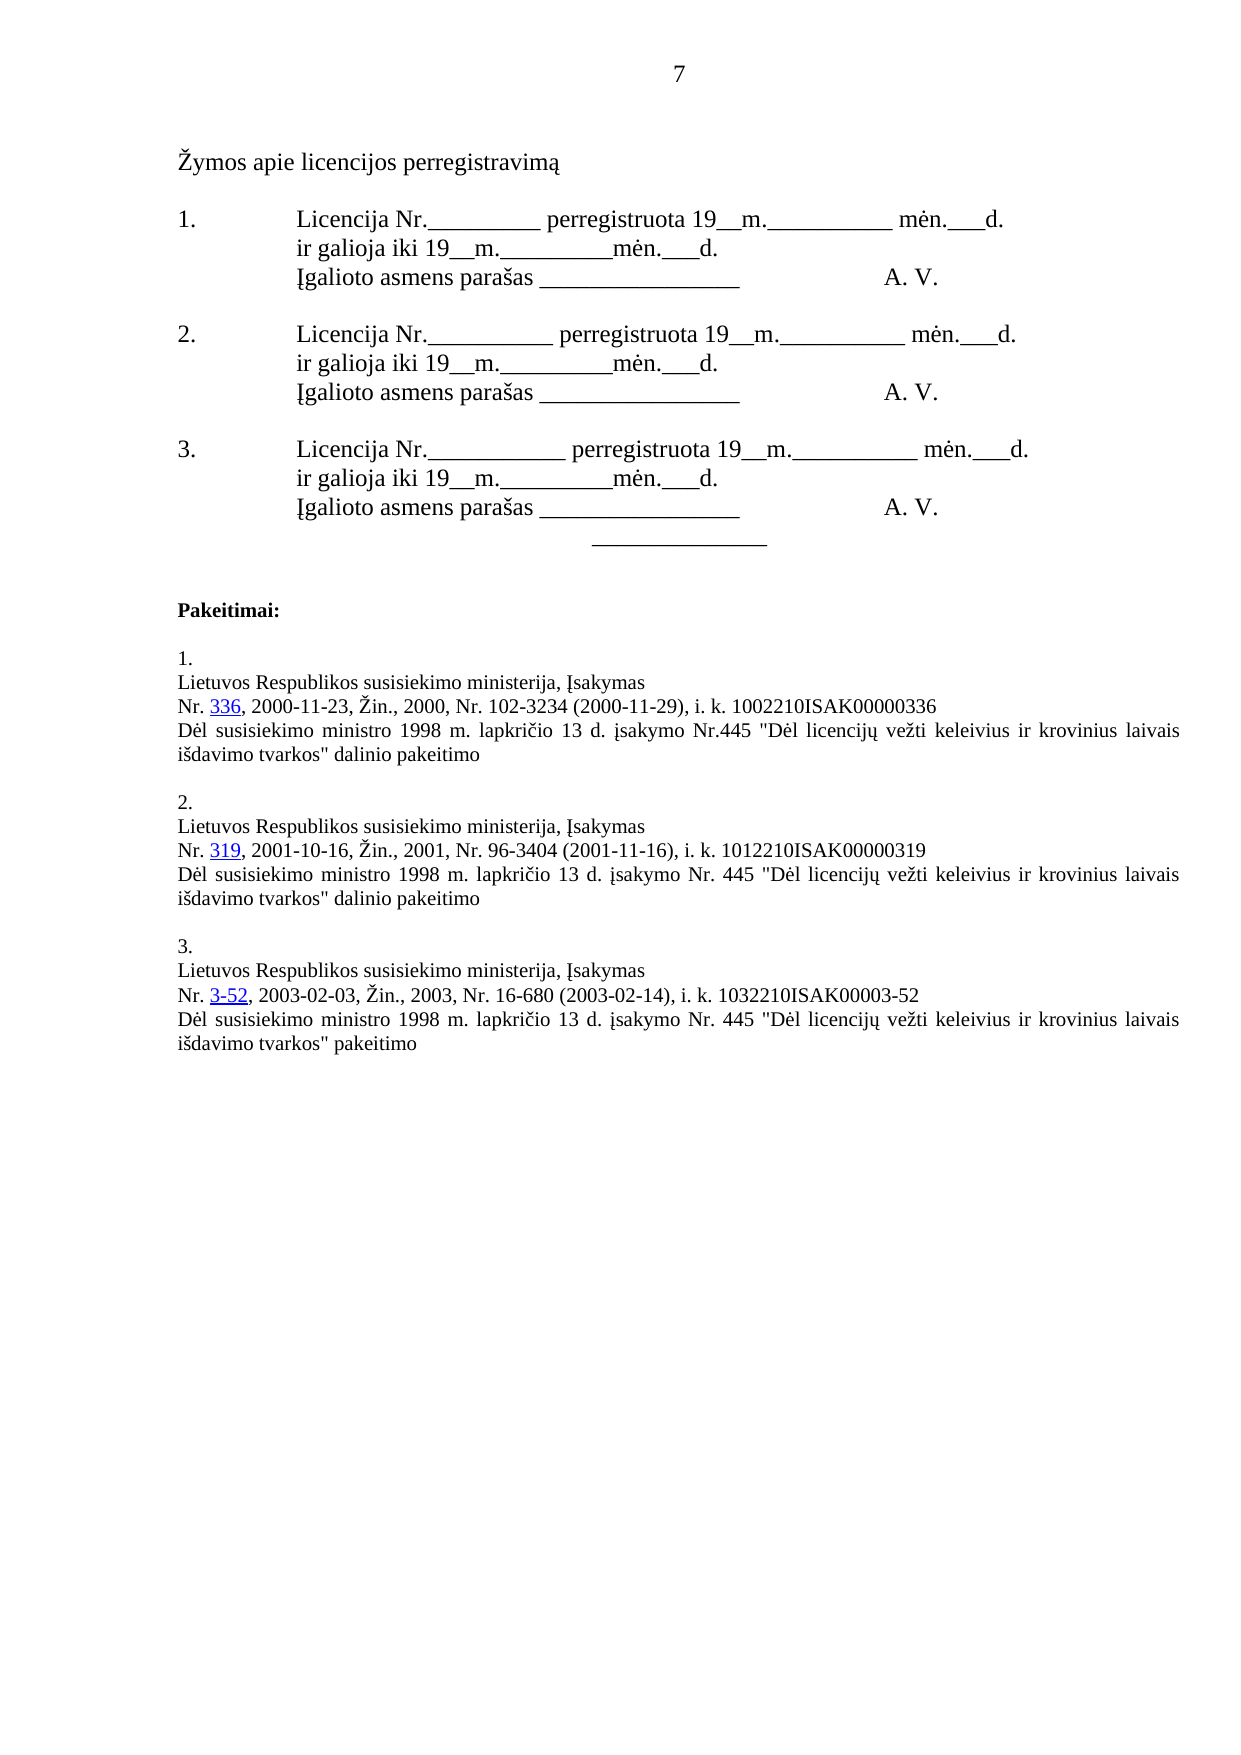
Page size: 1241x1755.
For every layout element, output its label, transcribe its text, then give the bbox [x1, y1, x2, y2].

text Lietuvos Respublikos susisiekimo ministerija, Įsakymas [177, 670, 1181, 694]
text Įgalioto asmens parašas ________________ A. V. [177, 492, 1181, 521]
text Lietuvos Respublikos susisiekimo ministerija, Įsakymas [177, 958, 1181, 982]
text Pakeitimai: [177, 597, 1181, 622]
text ir galioja iki 19__m._________mėn.___d. [177, 463, 1181, 492]
text Žymos apie licencijos perregistravimą [177, 147, 1181, 176]
text Įgalioto asmens parašas ________________ A. V. [177, 377, 1181, 406]
text 3. [177, 934, 1181, 958]
text ______________ [177, 521, 1181, 549]
text Įgalioto asmens parašas ________________ A. V. [177, 262, 1181, 291]
text Dėl susisiekimo ministro 1998 m. lapkričio 13 d. įsakymo Nr. 445 "Dėl licencijų vežti keleivius ir krovinius laivais išdavimo tvarkos" pakeitimo [177, 1007, 1181, 1055]
text Dėl susisiekimo ministro 1998 m. lapkričio 13 d. įsakymo Nr.445 "Dėl licencijų vežti keleivius ir krovinius laivais išdavimo tvarkos" dalinio pakeitimo [177, 718, 1181, 766]
text 1. [177, 646, 1181, 670]
text ir galioja iki 19__m._________mėn.___d. [177, 348, 1181, 377]
text Nr. 3-52, 2003-02-03, Žin., 2003, Nr. 16-680 (2003-02-14), i. k. 1032210ISAK00003-52 [177, 982, 1181, 1007]
text Nr. 319, 2001-10-16, Žin., 2001, Nr. 96-3404 (2001-11-16), i. k. 1012210ISAK00000319 [177, 838, 1181, 862]
text 2. Licencija Nr.__________ perregistruota 19__m.__________ mėn.___d. [177, 319, 1181, 348]
text 3. Licencija Nr.___________ perregistruota 19__m.__________ mėn.___d. [177, 434, 1181, 463]
text Dėl susisiekimo ministro 1998 m. lapkričio 13 d. įsakymo Nr. 445 "Dėl licencijų vežti keleivius ir krovinius laivais išdavimo tvarkos" dalinio pakeitimo [177, 862, 1181, 910]
text 1. Licencija Nr._________ perregistruota 19__m.__________ mėn.___d. [177, 204, 1181, 233]
text Lietuvos Respublikos susisiekimo ministerija, Įsakymas [177, 814, 1181, 838]
text ir galioja iki 19__m._________mėn.___d. [177, 233, 1181, 262]
text Nr. 336, 2000-11-23, Žin., 2000, Nr. 102-3234 (2000-11-29), i. k. 1002210ISAK00000336 [177, 694, 1181, 718]
text 2. [177, 790, 1181, 814]
